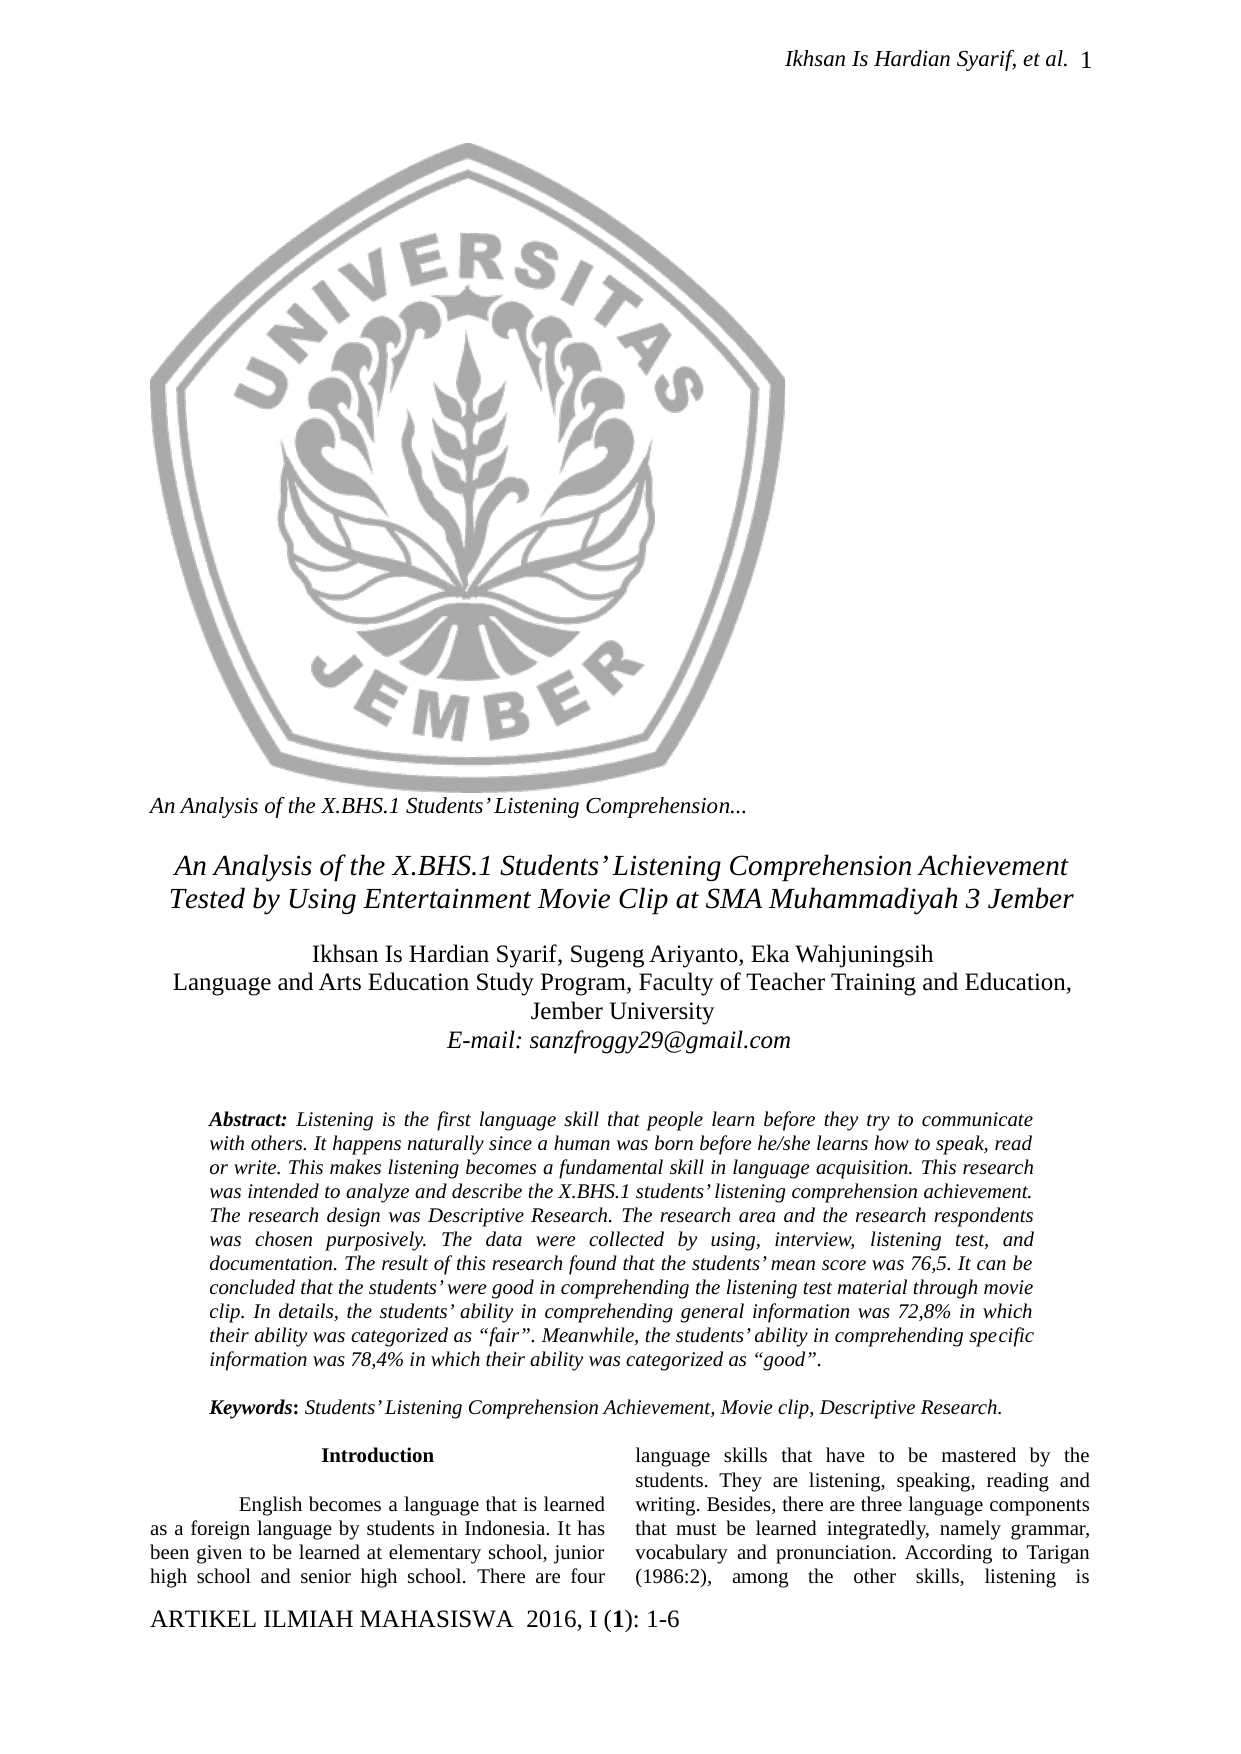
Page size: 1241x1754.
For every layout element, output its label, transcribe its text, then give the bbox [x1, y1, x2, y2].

text language skills that have to be mastered by the students. They are listening, speaking, reading and writing. Besides, there are three language components that must be learned integratedly, namely grammar, vocabulary and pronunciation. According to Tarigan (1986:2), among the other skills, listening is [635, 1443, 1090, 1588]
text Introduction [150, 1443, 605, 1467]
text Keywords: Students’ Listening Comprehension Achievement, Movie clip, Descriptive Research. [209, 1395, 1036, 1419]
picture [150, 143, 786, 793]
text Ikhsan Is Hardian Syarif, Sugeng Ariyanto, Eka Wahjuningsih [150, 939, 1095, 967]
text Language and Arts Education Study Program, Faculty of Teacher Training and Education, Jember University [150, 967, 1095, 1025]
text An Analysis of the X.BHS.1 Students’ Listening Comprehension Achievement Tested by Using Entertainment Movie Clip at SMA Muhammadiyah 3 Jember [150, 848, 1095, 915]
text E-mail: sanzfroggy29@gmail.com [150, 1025, 1090, 1054]
text English becomes a language that is learned as a foreign language by students in Indonesia. It has been given to be learned at elementary school, junior high school and senior high school. There are four [150, 1492, 605, 1588]
text Abstract: Listening is the first language skill that people learn before they try to communicate with others. It happens naturally since a human was born before he/she learns how to speak, read or write. This makes listening becomes a fundamental skill in language acquisition. This research was intended to analyze and describe the X.BHS.1 students’ listening comprehension achievement. The research design was Descriptive Research. The research area and the research respondents was chosen purposively. The data were collected by using, interview, listening test, and documentation. The result of this research found that the students’ mean score was 76,5. It can be concluded that the students’ were good in comprehending the listening test material through movie clip. In details, the students’ ability in comprehending general information was 72,8% in which their ability was categorized as “fair”. Meanwhile, the students’ ability in comprehending specific information was 78,4% in which their ability was categorized as “good”. [209, 1107, 1036, 1371]
